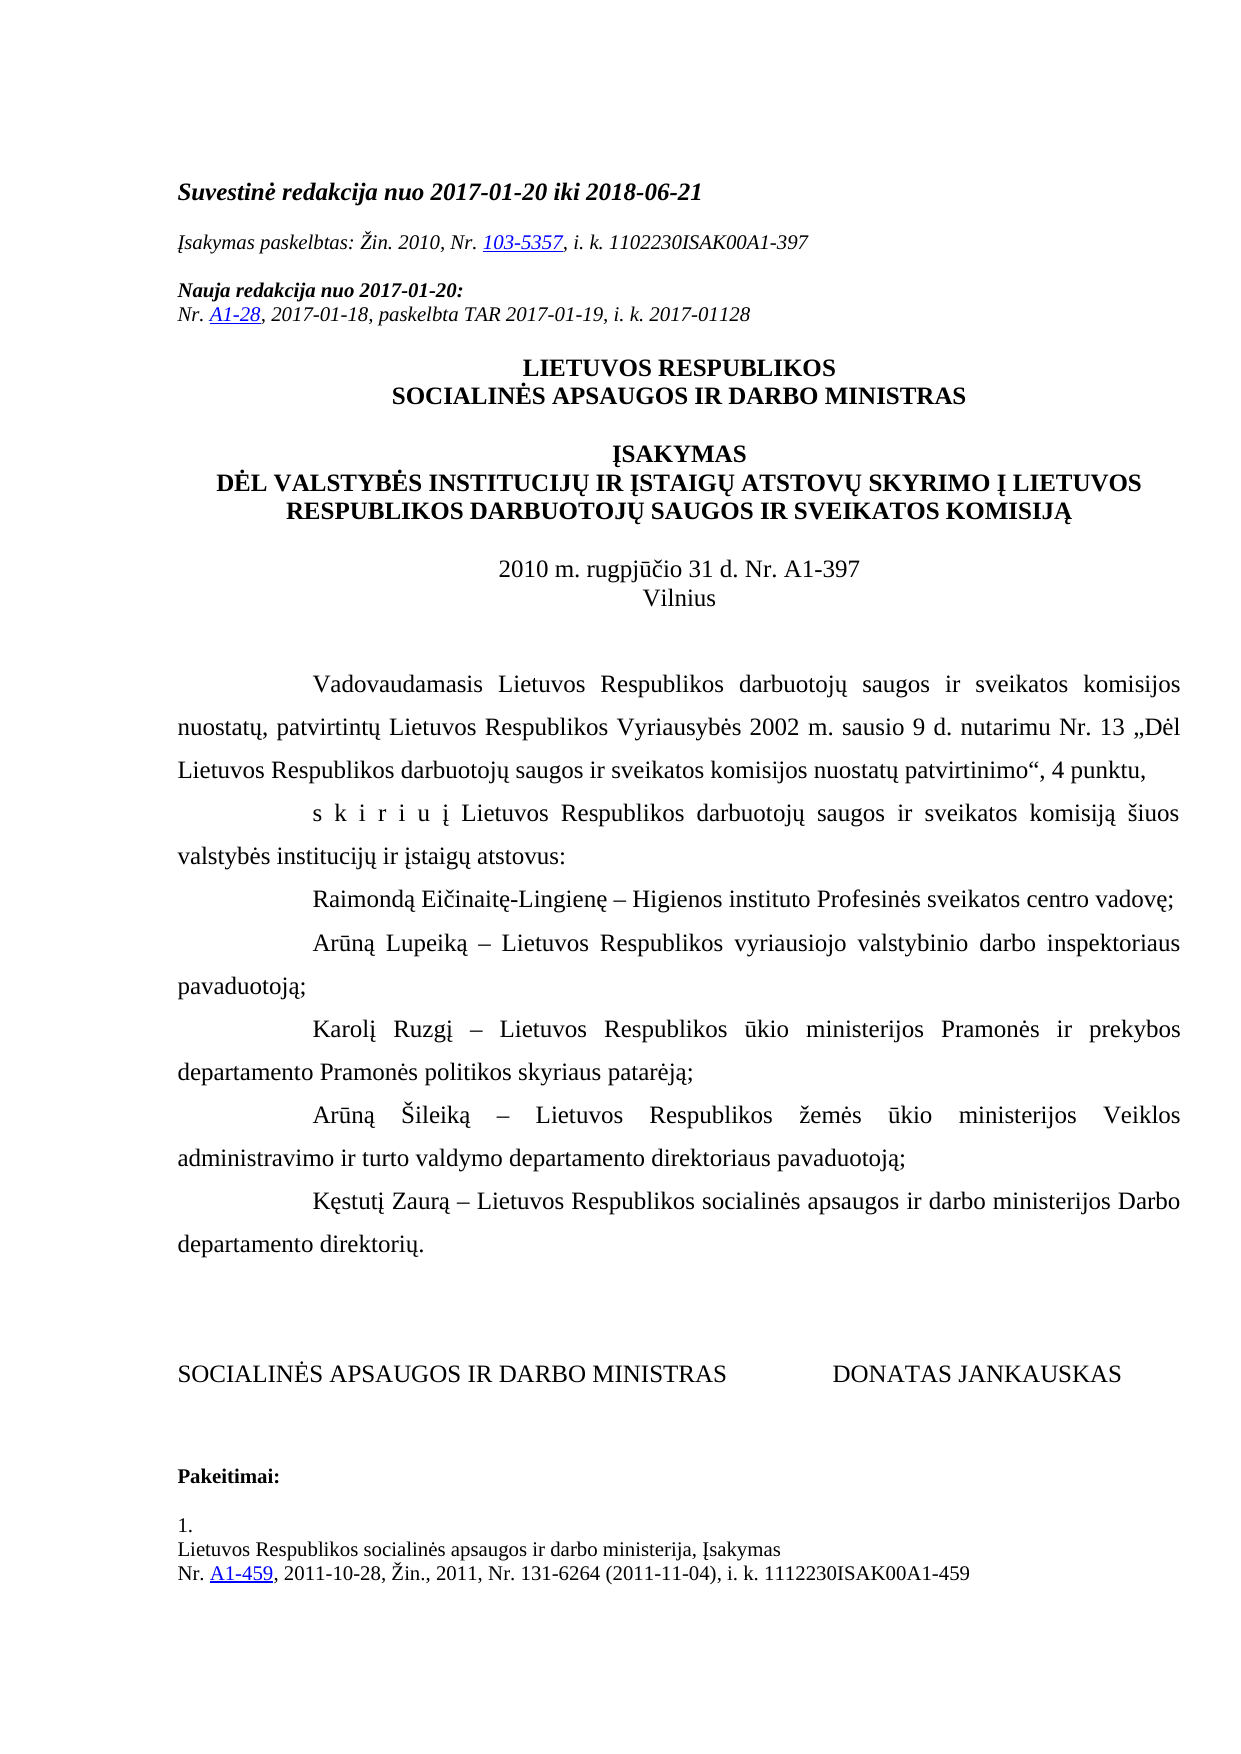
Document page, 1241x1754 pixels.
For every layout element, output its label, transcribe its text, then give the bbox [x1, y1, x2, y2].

text Pakeitimai: [177, 1464, 1181, 1488]
text Raimondą Eičinaitę-Lingienę – Higienos instituto Profesinės sveikatos centro vadovę; [177, 884, 1181, 913]
text 2010 m. rugpjūčio 31 d. Nr. A1-397 [177, 554, 1181, 583]
text Nr. A1-459, 2011-10-28, Žin., 2011, Nr. 131-6264 (2011-11-04), i. k. 1112230ISAK00A1-459 [177, 1561, 1181, 1585]
text 1. [177, 1513, 1181, 1537]
text s k i r i u į Lietuvos Respublikos darbuotojų saugos ir sveikatos komisiją šiuos valstybės institucijų ir įstaigų atstovus: [177, 798, 1181, 870]
text Nr. A1-28, 2017-01-18, paskelbta TAR 2017-01-19, i. k. 2017-01128 [177, 302, 1181, 326]
text ĮSAKYMAS [177, 439, 1181, 468]
text Vadovaudamasis Lietuvos Respublikos darbuotojų saugos ir sveikatos komisijos nuostatų, patvirtintų Lietuvos Respublikos Vyriausybės 2002 m. sausio 9 d. nutarimu Nr. 13 „Dėl Lietuvos Respublikos darbuotojų saugos ir sveikatos komisijos nuostatų patvirtinimo“, 4 punktu, [177, 669, 1181, 784]
text Kęstutį Zaurą – Lietuvos Respublikos socialinės apsaugos ir darbo ministerijos Darbo departamento direktorių. [177, 1186, 1181, 1258]
text Socialinės apsaugos ir darbo ministras Donatas Jankauskas [177, 1359, 1181, 1388]
text Karolį Ruzgį – Lietuvos Respublikos ūkio ministerijos Pramonės ir prekybos departamento Pramonės politikos skyriaus patarėją; [177, 1014, 1181, 1086]
text DĖL VALSTYBĖS INSTITUCIJŲ IR ĮSTAIGŲ ATSTOVŲ SKYRIMO Į LIETUVOS RESPUBLIKOS DARBUOTOJŲ SAUGOS IR SVEIKATOS KOMISIJĄ [177, 468, 1181, 525]
text Lietuvos Respublikos socialinės apsaugos ir darbo ministerija, Įsakymas [177, 1537, 1181, 1561]
text Vilnius [177, 583, 1181, 611]
text Arūną Šileiką – Lietuvos Respublikos žemės ūkio ministerijos Veiklos administravimo ir turto valdymo departamento direktoriaus pavaduotoją; [177, 1100, 1181, 1172]
text Įsakymas paskelbtas: Žin. 2010, Nr. 103-5357, i. k. 1102230ISAK00A1-397 [177, 230, 1181, 254]
text LIETUVOS RESPUBLIKOS [177, 353, 1181, 381]
text Suvestinė redakcija nuo 2017-01-20 iki 2018-06-21 [177, 177, 1181, 206]
text Arūną Lupeiką – Lietuvos Respublikos vyriausiojo valstybinio darbo inspektoriaus pavaduotoją; [177, 928, 1181, 999]
text SOCIALINĖS APSAUGOS IR DARBO MINISTRAS [177, 381, 1181, 410]
text Nauja redakcija nuo 2017-01-20: [177, 278, 1181, 302]
